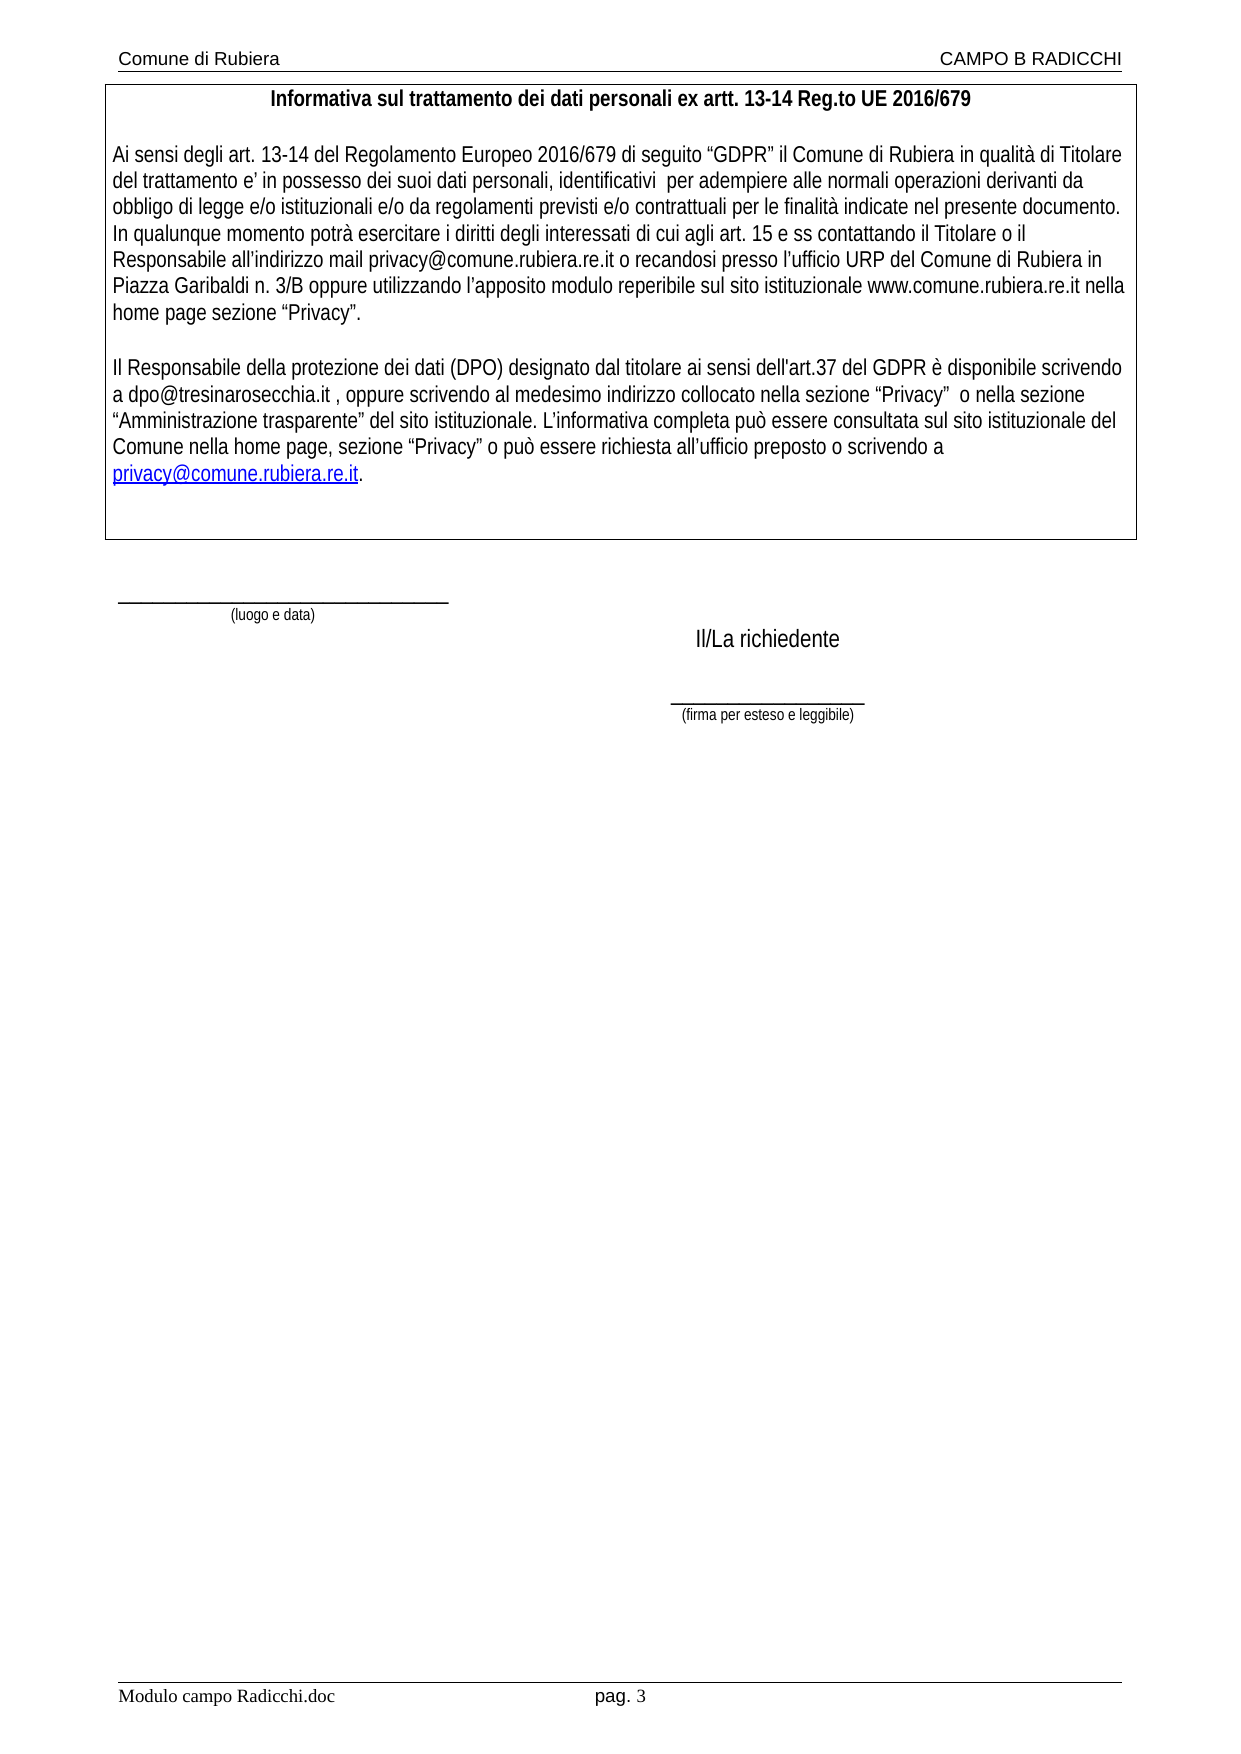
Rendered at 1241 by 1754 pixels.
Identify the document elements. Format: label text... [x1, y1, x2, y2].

table_header Informativa sul trattamento dei dati personali ex artt. 13-14 Reg.to UE 2016/679 Ai sensi degli art. 13-14 del Regolamento Europeo 2016/679 di seguito “GDPR” il Comune di Rubiera in qualità di Titolare del trattamento e’ in possesso dei suoi dati personali, identificativi per adempiere alle normali operazioni derivanti da obbligo di legge e/o istituzionali e/o da regolamenti previsti e/o contrattuali per le finalità indicate nel presente documento. In qualunque momento potrà esercitare i diritti degli interessati di cui agli art. 15 e ss contattando il Titolare o il Responsabile all’indirizzo mail privacy@comune.rubiera.re.it o recandosi presso l’ufficio URP del Comune di Rubiera in Piazza Garibaldi n. 3/B oppure utilizzando l’apposito modulo reperibile sul sito istituzionale www.comune.rubiera.re.it nella home page sezione “Privacy”. Il Responsabile della protezione dei dati (DPO) designato dal titolare ai sensi dell'art.37 del GDPR è disponibile scrivendo a dpo@tresinarosecchia.it , oppure scrivendo al medesimo indirizzo collocato nella sezione “Privacy” o nella sezione “Amministrazione trasparente” del sito istituzionale. L’informativa completa può essere consultata sul sito istituzionale del Comune nella home page, sezione “Privacy” o può essere richiesta all’ufficio preposto o scrivendo a privacy@comune.rubiera.re.it. [106, 85, 1136, 539]
text (luogo e data) [231, 605, 1122, 624]
text (firma per esteso e leggibile) [118, 705, 1122, 724]
text Il/La richiedente [118, 624, 1122, 652]
text _________________ [118, 676, 1122, 705]
text _____________________________ [118, 576, 1122, 605]
